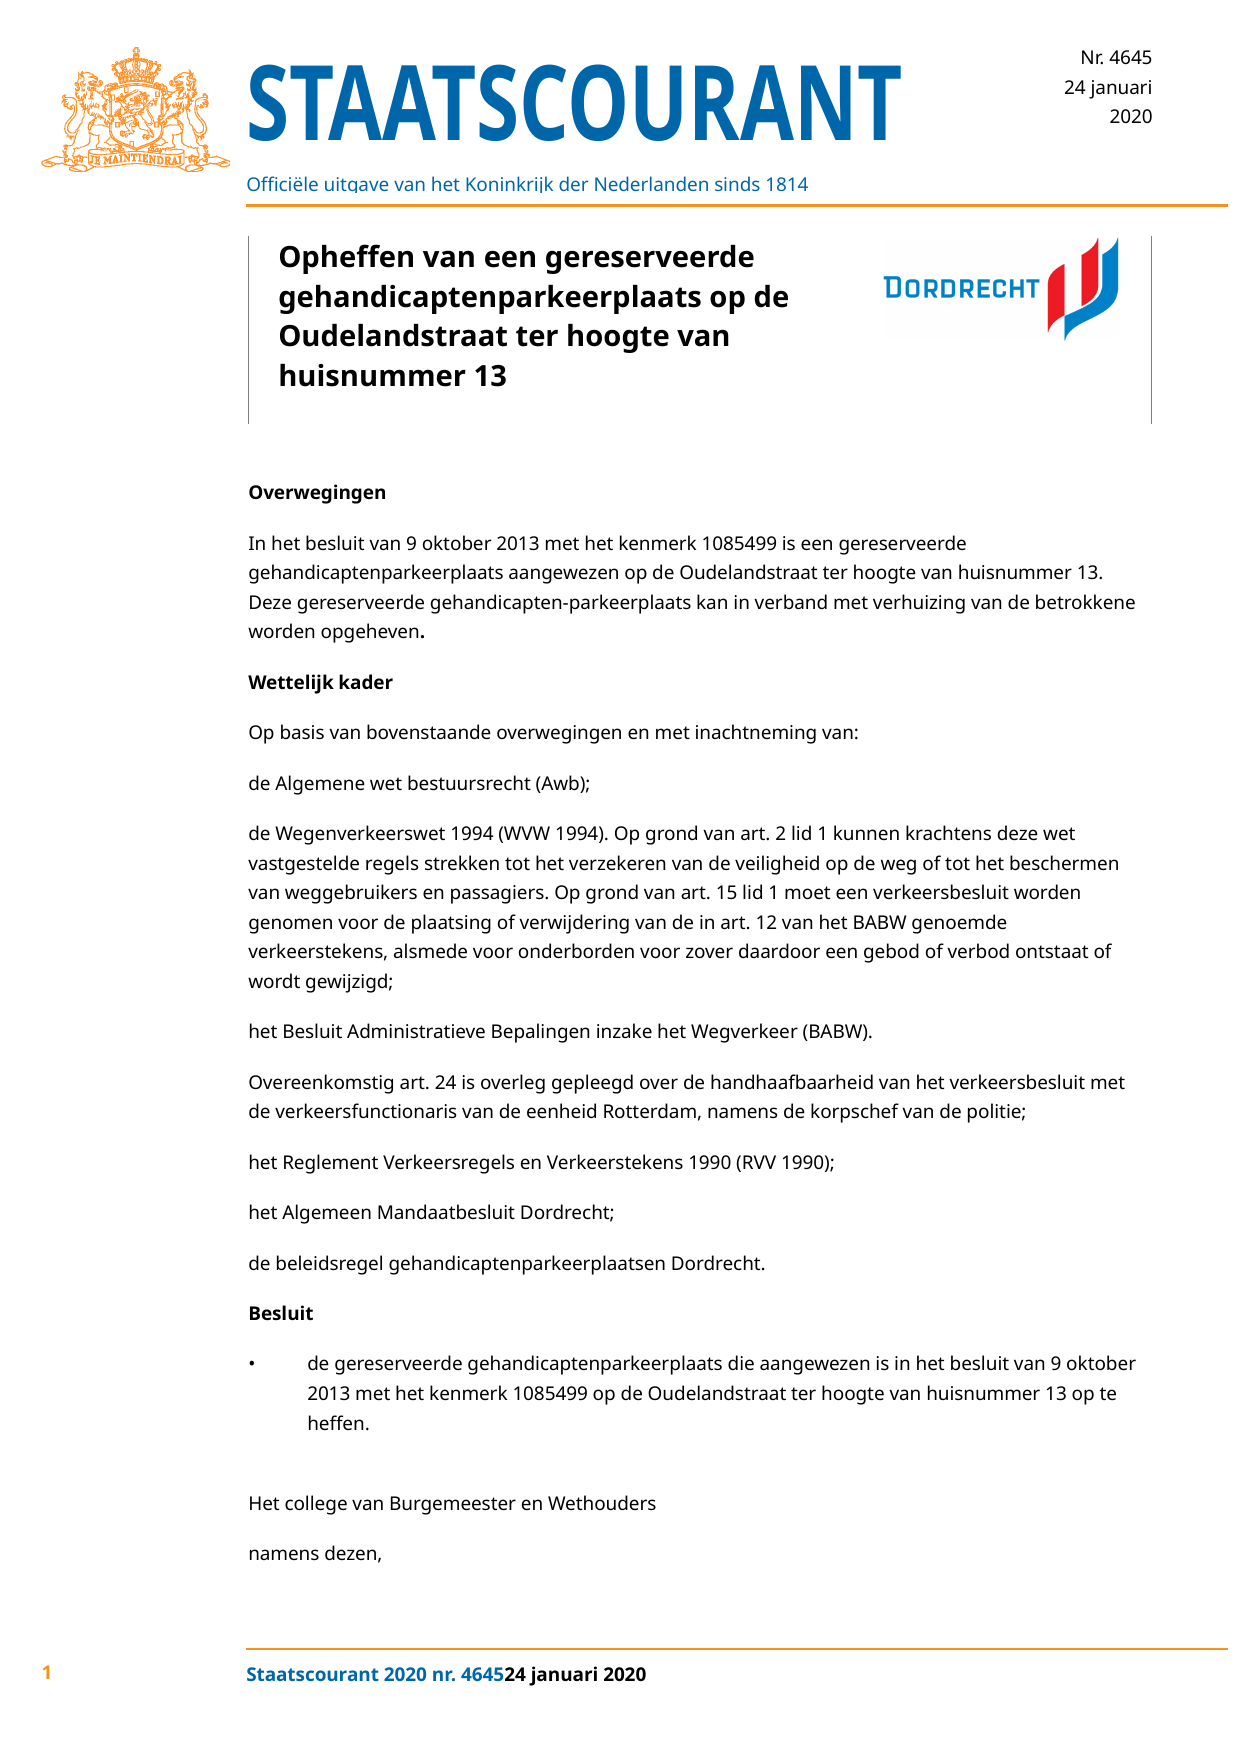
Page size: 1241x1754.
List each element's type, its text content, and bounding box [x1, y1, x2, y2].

text Besluit [248, 1300, 1152, 1326]
table_header [850, 236, 1151, 424]
text het Besluit Administratieve Bepalingen inzake het Wegverkeer (BABW). [248, 1018, 1152, 1044]
text het Algemeen Mandaatbesluit Dordrecht; [248, 1199, 1152, 1225]
text de Wegenverkeerswet 1994 (WVW 1994). Op grond van art. 2 lid 1 kunnen krachtens deze wet vastgestelde regels strekken tot het verzekeren van de veiligheid op de weg of tot het beschermen van weggebruikers en passagiers. Op grond van art. 15 lid 1 moet een verkeersbesluit worden genomen voor de plaatsing of verwijdering van de in art. 12 van het BABW genoemde verkeerstekens, alsmede voor onderborden voor zover daardoor een gebod of verbod ontstaat of wordt gewijzigd; [248, 820, 1152, 994]
picture [882, 236, 1119, 341]
text Wettelijk kader [248, 669, 1152, 695]
table_header Opheffen van een gereserveerde gehandicaptenparkeerplaats op de Oudelandstraat ter hoogte van huisnummer 13 [249, 236, 850, 424]
picture [41, 47, 231, 172]
text de beleidsregel gehandicaptenparkeerplaatsen Dordrecht. [248, 1250, 1152, 1276]
text Het college van Burgemeester en Wethouders [248, 1490, 1152, 1516]
text de Algemene wet bestuursrecht (Awb); [248, 770, 1152, 796]
text namens dezen, [248, 1540, 1152, 1566]
text In het besluit van 9 oktober 2013 met het kenmerk 1085499 is een gereserveerde gehandicaptenparkeerplaats aangewezen op de Oudelandstraat ter hoogte van huisnummer 13. Deze gereserveerde gehandicapten-parkeerplaats kan in verband met verhuizing van de betrokkene worden opgeheven. [248, 530, 1152, 644]
text Op basis van bovenstaande overwegingen en met inachtneming van: [248, 719, 1152, 745]
list de gereserveerde gehandicaptenparkeerplaats die aangewezen is in het besluit van 9 oktober 2013 met het kenmerk 1085499 op de Oudelandstraat ter hoogte van huisnummer 13 op te heffen. [248, 1351, 1152, 1436]
text Overeenkomstig art. 24 is overleg gepleegd over de handhaafbaarheid van het verkeersbesluit met de verkeersfunctionaris van de eenheid Rotterdam, namens de korpschef van de politie; [248, 1069, 1152, 1124]
text het Reglement Verkeersregels en Verkeerstekens 1990 (RVV 1990); [248, 1149, 1152, 1175]
text Overwegingen [248, 479, 1152, 505]
